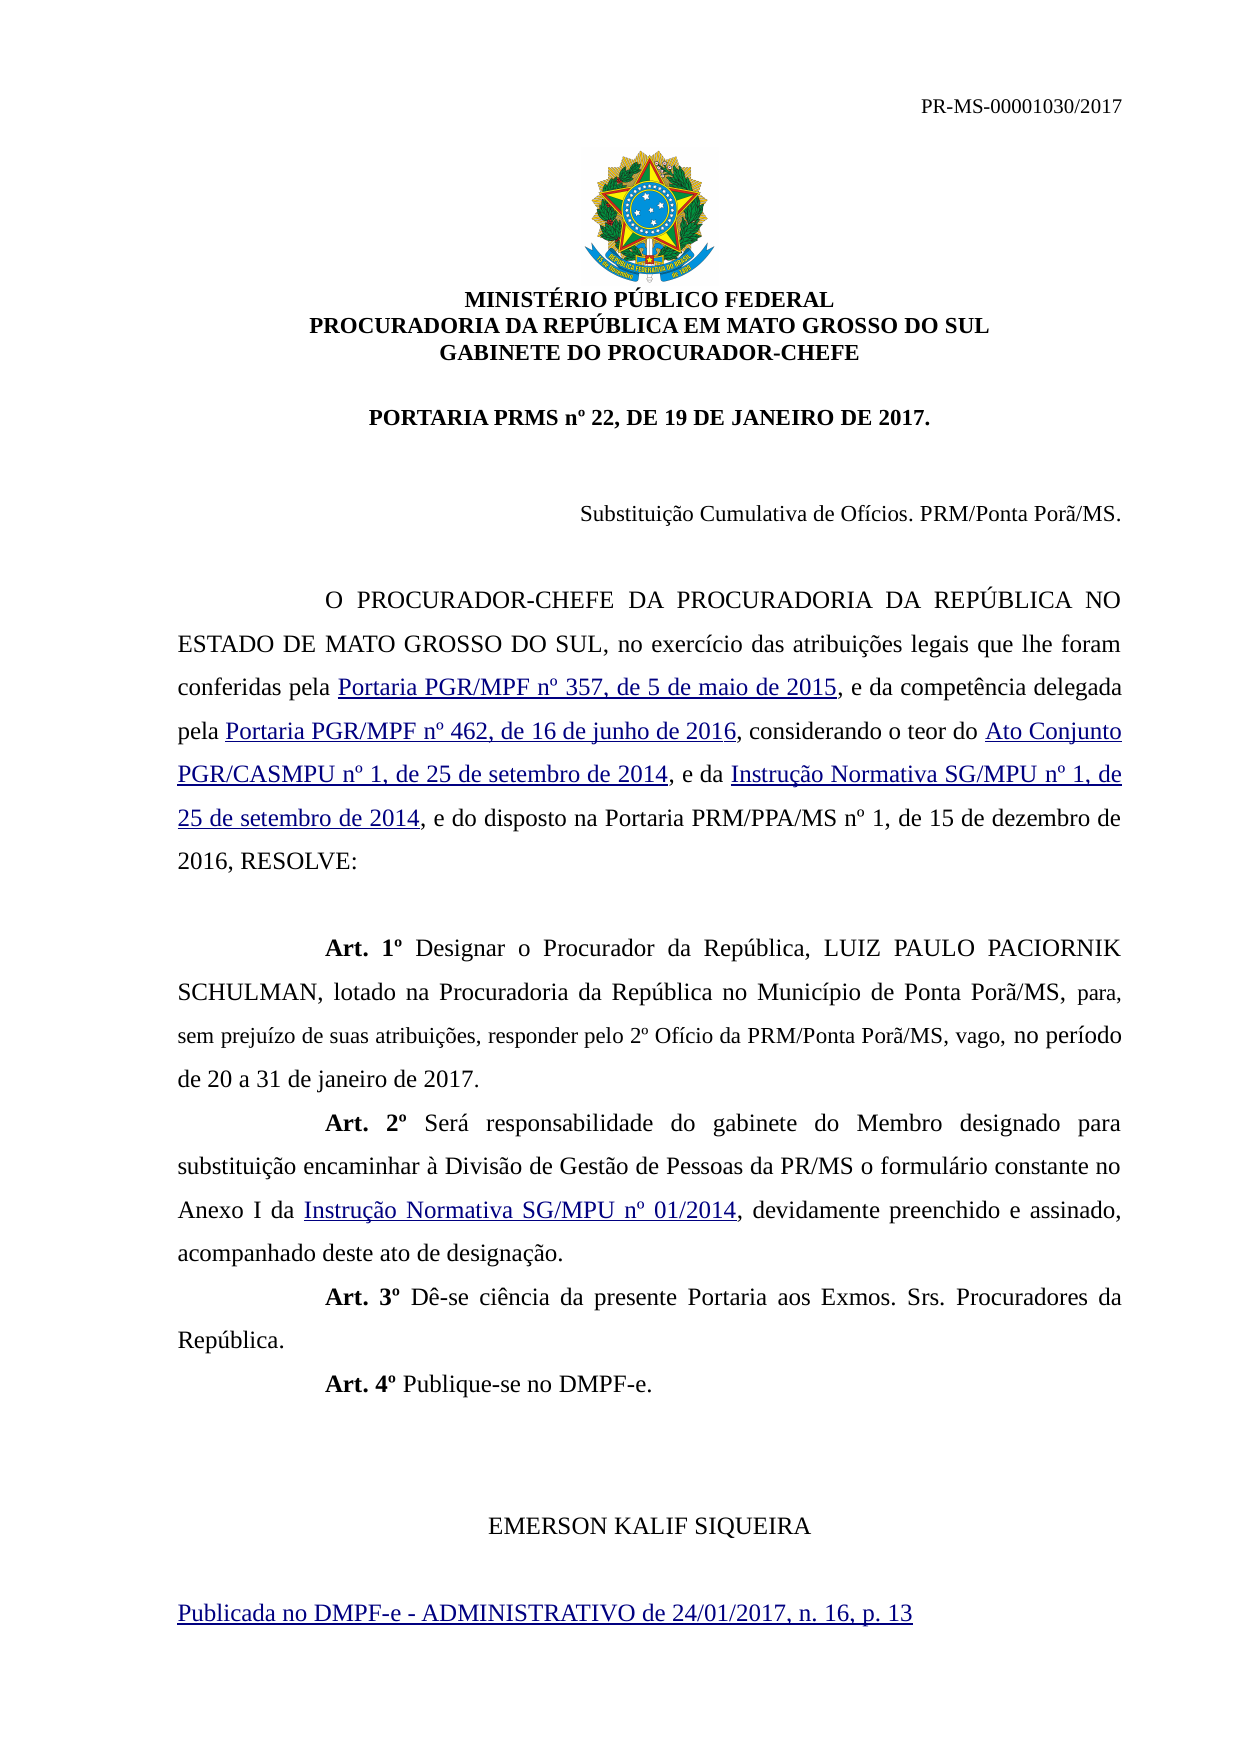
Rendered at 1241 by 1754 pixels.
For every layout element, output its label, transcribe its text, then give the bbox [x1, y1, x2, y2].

text PORTARIA PRMS nº 22, DE 19 DE JANEIRO DE 2017. [177, 404, 1122, 430]
text Substituição Cumulativa de Ofícios. PRM/Ponta Porã/MS. [573, 500, 1122, 527]
text EMERSON KALIF SIQUEIRA [177, 1511, 1122, 1540]
text MINISTÉRIO PÚBLICO FEDERAL [177, 147, 1122, 312]
text GABINETE DO PROCURADOR-CHEFE [177, 339, 1122, 365]
text O PROCURADOR-CHEFE DA PROCURADORIA DA REPÚBLICA NO ESTADO DE MATO GROSSO DO SUL, no exercício das atribuições legais que lhe foram conferidas pela Portaria PGR/MPF nº 357, de 5 de maio de 2015, e da competência delegada pela Portaria PGR/MPF nº 462, de 16 de junho de 2016, considerando o teor do Ato Conjunto PGR/CASMPU nº 1, de 25 de setembro de 2014, e da Instrução Normativa SG/MPU nº 1, de 25 de setembro de 2014, e do disposto na Portaria PRM/PPA/MS nº 1, de 15 de dezembro de 2016, RESOLVE: [177, 585, 1122, 875]
text PROCURADORIA DA REPÚBLICA EM MATO GROSSO DO SUL [177, 312, 1122, 339]
text Art. 4º Publique-se no DMPF-e. [177, 1369, 1122, 1398]
text publicada no DMPF-e - ADMINISTRATIVO de 24/01/2017, n. 16, p. 13 [177, 1598, 1122, 1627]
text Art. 3º Dê-se ciência da presente Portaria aos Exmos. Srs. Procuradores da República. [177, 1282, 1122, 1354]
text Art. 1º Designar o Procurador da República, LUIZ PAULO PACIORNIK SCHULMAN, lotado na Procuradoria da República no Município de Ponta Porã/MS, para, sem prejuízo de suas atribuições, responder pelo 2º Ofício da PRM/Ponta Porã/MS, vago, no período de 20 a 31 de janeiro de 2017. [177, 933, 1122, 1093]
text Art. 2º Será responsabilidade do gabinete do Membro designado para substituição encaminhar à Divisão de Gestão de Pessoas da PR/MS o formulário constante no Anexo I da Instrução Normativa SG/MPU nº 01/2014, devidamente preenchido e assinado, acompanhado deste ato de designação. [177, 1107, 1122, 1267]
